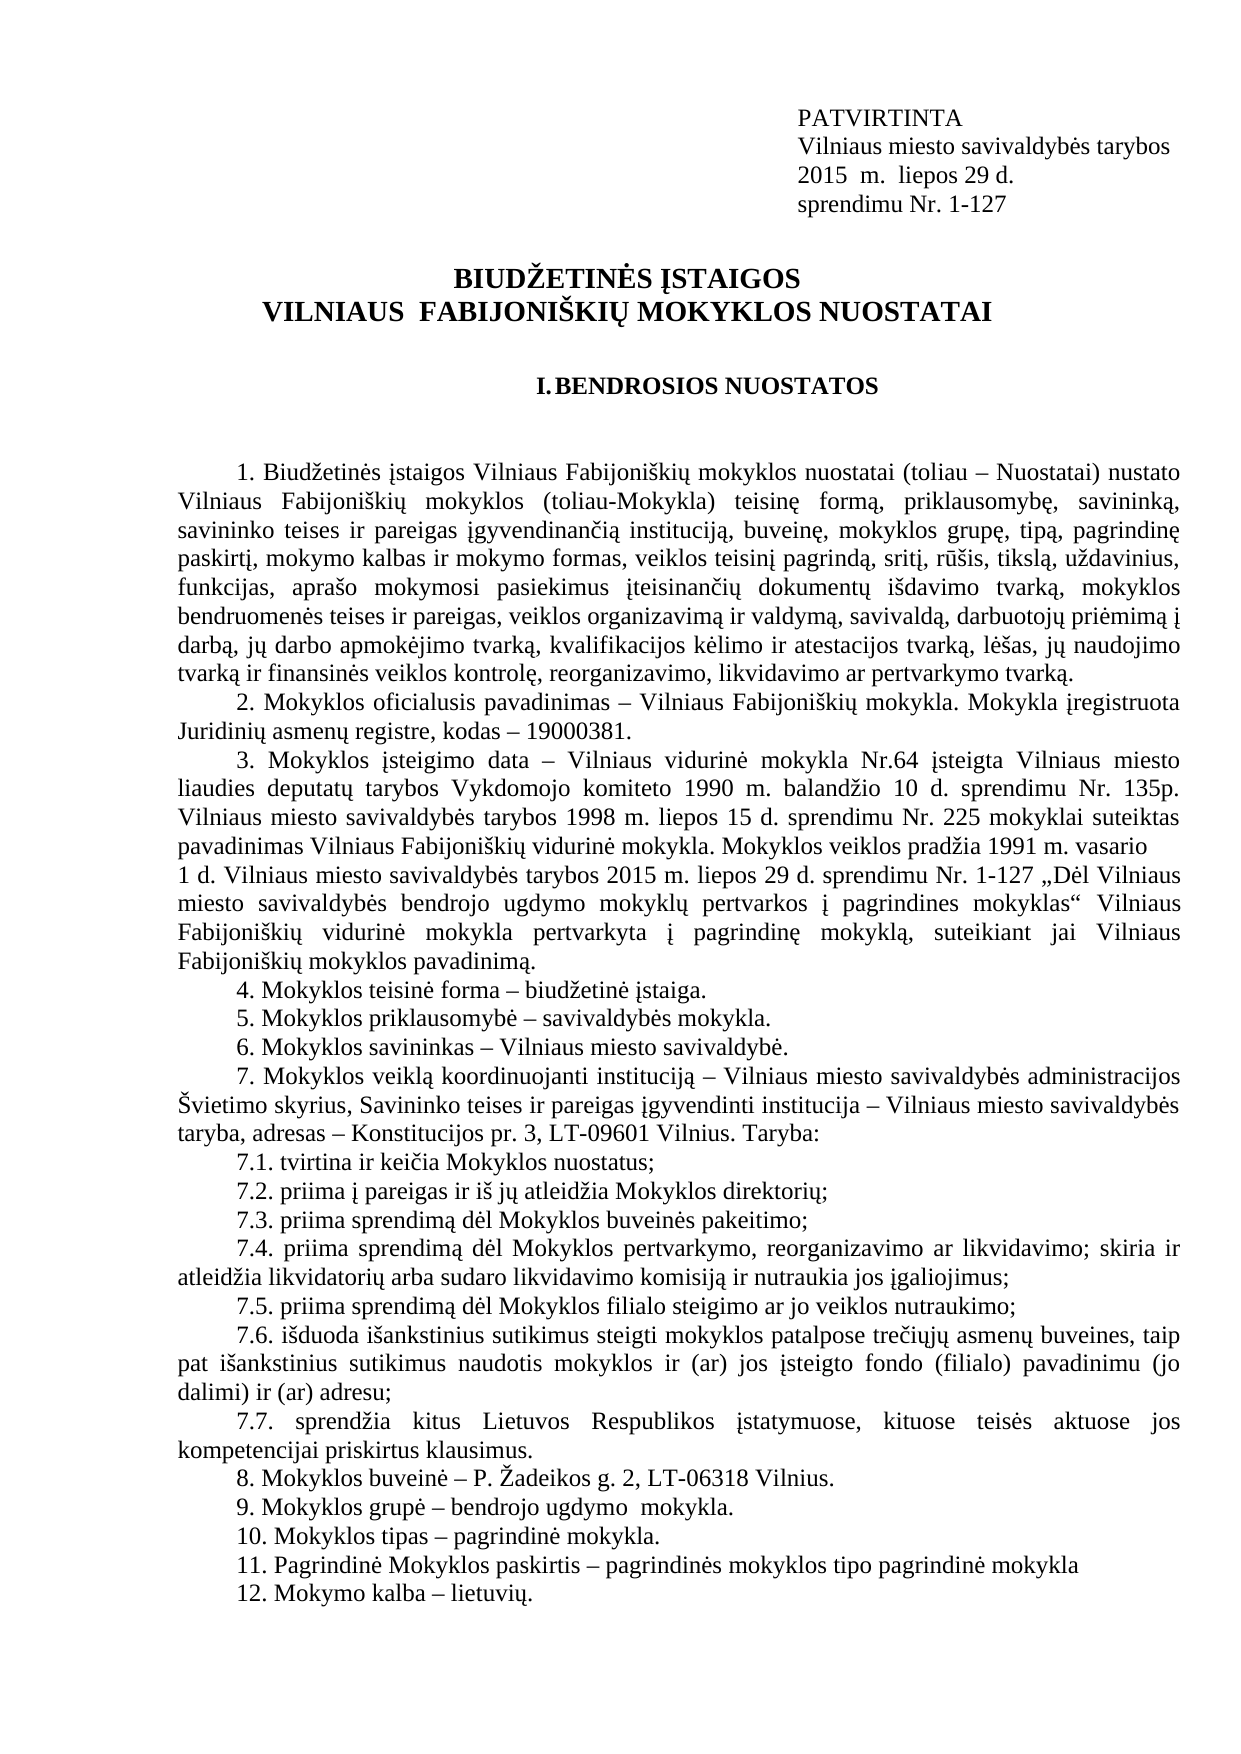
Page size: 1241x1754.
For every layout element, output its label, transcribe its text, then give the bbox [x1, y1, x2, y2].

text 7.2. priima į pareigas ir iš jų atleidžia Mokyklos direktorių; [177, 1176, 1181, 1205]
text 12. Mokymo kalba – lietuvių. [177, 1578, 1181, 1607]
text 9. Mokyklos grupė – bendrojo ugdymo mokykla. [177, 1492, 1181, 1521]
text PATVIRTINTA [797, 103, 1181, 131]
text 6. Mokyklos savininkas – Vilniaus miesto savivaldybė. [177, 1032, 1181, 1061]
text Vilniaus miesto savivaldybės tarybos [797, 131, 1181, 160]
text 4. Mokyklos teisinė forma – biudžetinė įstaiga. [177, 975, 1181, 1003]
text 1. Biudžetinės įstaigos Vilniaus Fabijoniškių mokyklos nuostatai (toliau – Nuostatai) nustato Vilniaus Fabijoniškių mokyklos (toliau-Mokykla) teisinę formą, priklausomybę, savininką, savininko teises ir pareigas įgyvendinančią instituciją, buveinę, mokyklos grupę, tipą, pagrindinę paskirtį, mokymo kalbas ir mokymo formas, veiklos teisinį pagrindą, sritį, rūšis, tikslą, uždavinius, funkcijas, aprašo mokymosi pasiekimus įteisinančių dokumentų išdavimo tvarką, mokyklos bendruomenės teises ir pareigas, veiklos organizavimą ir valdymą, savivaldą, darbuotojų priėmimą į darbą, jų darbo apmokėjimo tvarką, kvalifikacijos kėlimo ir atestacijos tvarką, lėšas, jų naudojimo tvarką ir finansinės veiklos kontrolę, reorganizavimo, likvidavimo ar pertvarkymo tvarką. [177, 457, 1181, 687]
text 5. Mokyklos priklausomybė – savivaldybės mokykla. [177, 1003, 1181, 1032]
text 8. Mokyklos buveinė – P. Žadeikos g. 2, LT-06318 Vilnius. [177, 1463, 1181, 1492]
text 10. Mokyklos tipas – pagrindinė mokykla. [177, 1521, 1181, 1550]
text 3. Mokyklos įsteigimo data – Vilniaus vidurinė mokykla Nr.64 įsteigta Vilniaus miesto liaudies deputatų tarybos Vykdomojo komiteto 1990 m. balandžio 10 d. sprendimu Nr. 135p. Vilniaus miesto savivaldybės tarybos 1998 m. liepos 15 d. sprendimu Nr. 225 mokyklai suteiktas pavadinimas Vilniaus Fabijoniškių vidurinė mokykla. Mokyklos veiklos pradžia 1991 m. vasario [177, 745, 1181, 860]
text 1 d. Vilniaus miesto savivaldybės tarybos 2015 m. liepos 29 d. sprendimu Nr. 1-127 „Dėl Vilniaus miesto savivaldybės bendrojo ugdymo mokyklų pertvarkos į pagrindines mokyklas“ Vilniaus Fabijoniškių vidurinė mokykla pertvarkyta į pagrindinę mokyklą, suteikiant jai Vilniaus Fabijoniškių mokyklos pavadinimą. [177, 860, 1181, 975]
text 7. Mokyklos veiklą koordinuojanti instituciją – Vilniaus miesto savivaldybės administracijos Švietimo skyrius, Savininko teises ir pareigas įgyvendinti institucija – Vilniaus miesto savivaldybės taryba, adresas – Konstitucijos pr. 3, LT-09601 Vilnius. Taryba: [177, 1061, 1181, 1147]
text 7.6. išduoda išankstinius sutikimus steigti mokyklos patalpose trečiųjų asmenų buveines, taip pat išankstinius sutikimus naudotis mokyklos ir (ar) jos įsteigto fondo (filialo) pavadinimu (jo dalimi) ir (ar) adresu; [177, 1320, 1181, 1406]
text VILNIAUS FABIJONIŠKIŲ MOKYKLOS NUOSTATAI [176, 294, 1077, 328]
text 2. Mokyklos oficialusis pavadinimas – Vilniaus Fabijoniškių mokykla. Mokykla įregistruota Juridinių asmenų registre, kodas – 19000381. [177, 687, 1181, 745]
text 2015 m. liepos 29 d. [797, 160, 1181, 189]
text sprendimu Nr. 1-127 [797, 189, 1181, 218]
text 11. Pagrindinė Mokyklos paskirtis – pagrindinės mokyklos tipo pagrindinė mokykla [177, 1550, 1181, 1578]
text 7.3. priima sprendimą dėl Mokyklos buveinės pakeitimo; [177, 1205, 1181, 1233]
text 7.4. priima sprendimą dėl Mokyklos pertvarkymo, reorganizavimo ar likvidavimo; skiria ir atleidžia likvidatorių arba sudaro likvidavimo komisiją ir nutraukia jos įgaliojimus; [177, 1233, 1181, 1291]
text 7.1. tvirtina ir keičia Mokyklos nuostatus; [177, 1147, 1181, 1176]
text BIUDŽETINĖS ĮSTAIGOS [176, 261, 1077, 294]
text 7.5. priima sprendimą dėl Mokyklos filialo steigimo ar jo veiklos nutraukimo; [177, 1291, 1181, 1320]
text 7.7. sprendžia kitus Lietuvos Respublikos įstatymuose, kituose teisės aktuose jos kompetencijai priskirtus klausimus. [177, 1406, 1181, 1463]
text I. BENDROSIOS NUOSTATOS [233, 371, 1181, 400]
